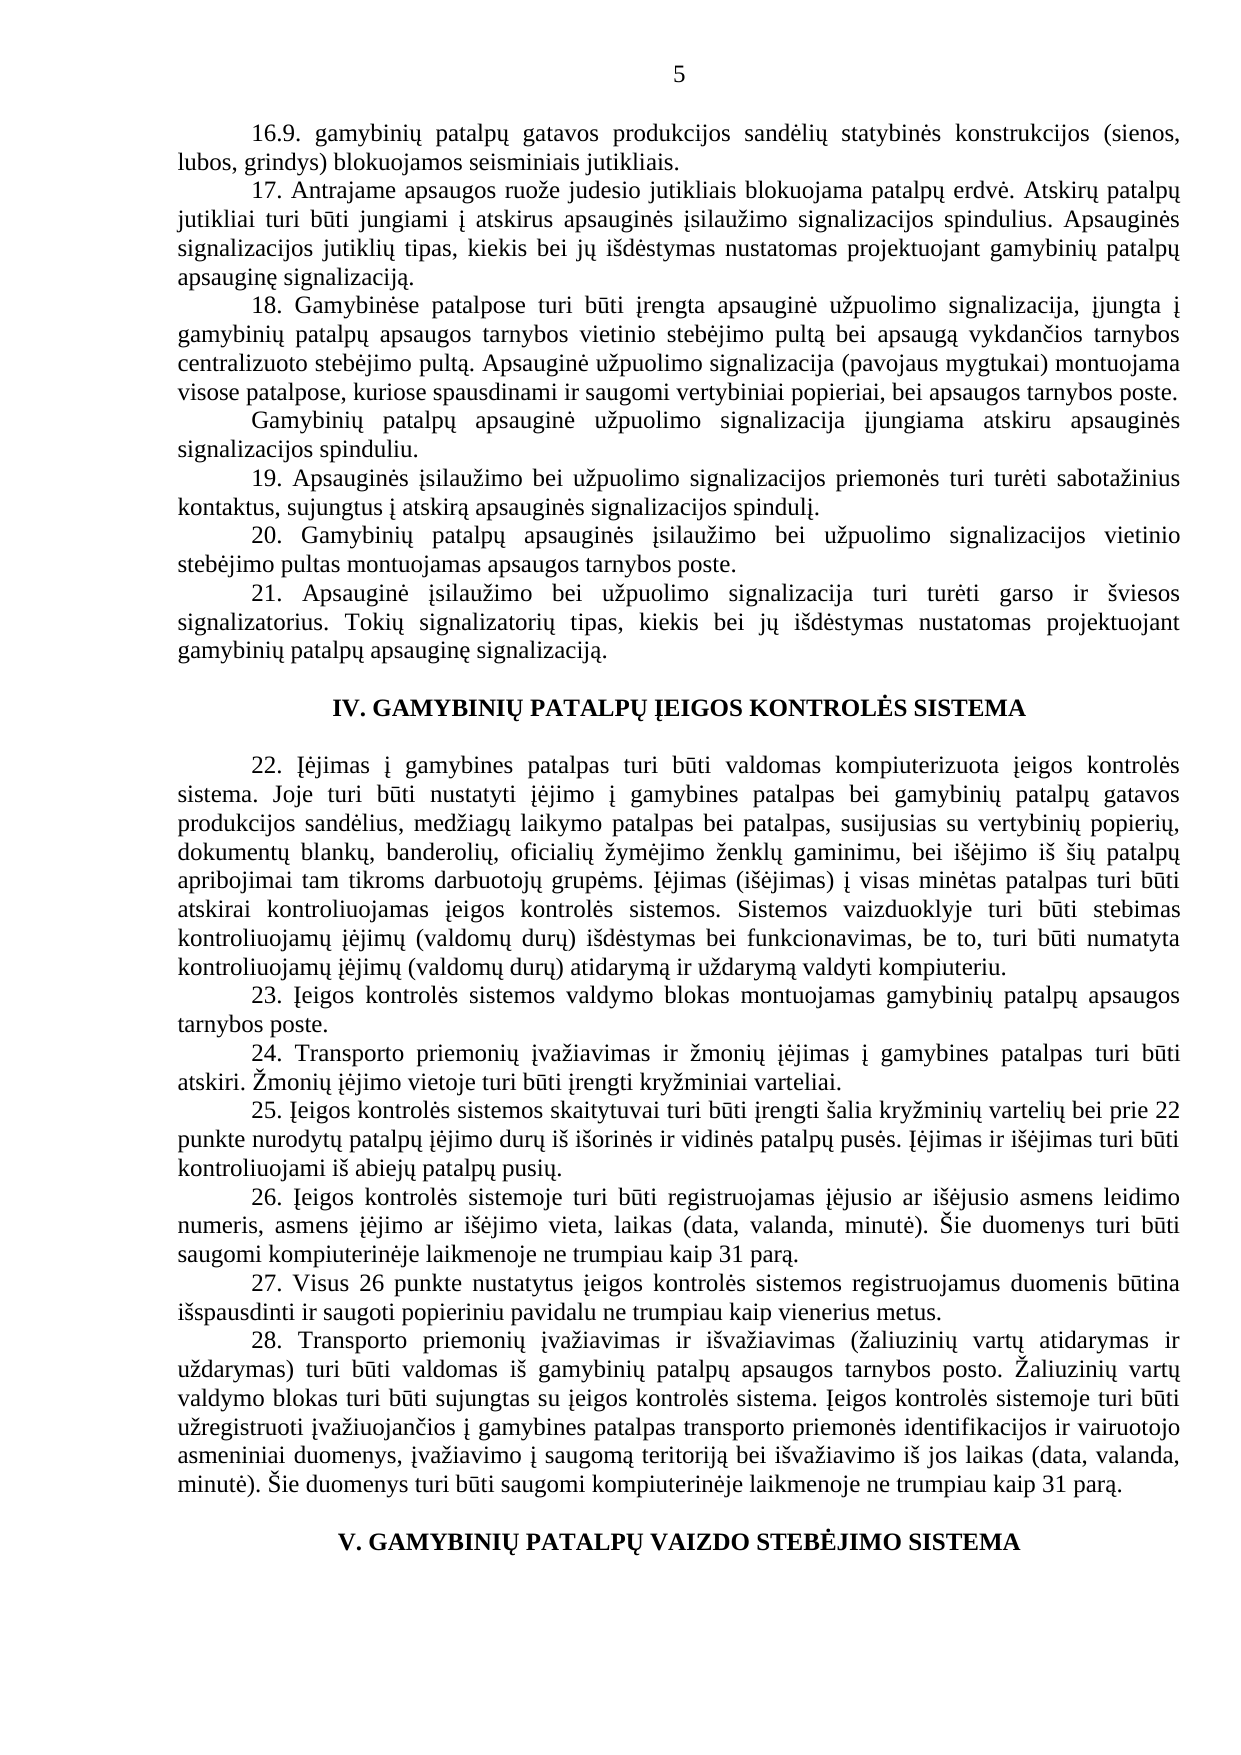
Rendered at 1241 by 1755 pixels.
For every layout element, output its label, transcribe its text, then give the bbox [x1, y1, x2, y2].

text 16.9. gamybinių patalpų gatavos produkcijos sandėlių statybinės konstrukcijos (sienos, lubos, grindys) blokuojamos seisminiais jutikliais. [177, 118, 1181, 176]
text 17. Antrajame apsaugos ruože judesio jutikliais blokuojama patalpų erdvė. Atskirų patalpų jutikliai turi būti jungiami į atskirus apsauginės įsilaužimo signalizacijos spindulius. Apsauginės signalizacijos jutiklių tipas, kiekis bei jų išdėstymas nustatomas projektuojant gamybinių patalpų apsauginę signalizaciją. [177, 176, 1181, 291]
text 26. Įeigos kontrolės sistemoje turi būti registruojamas įėjusio ar išėjusio asmens leidimo numeris, asmens įėjimo ar išėjimo vieta, laikas (data, valanda, minutė). Šie duomenys turi būti saugomi kompiuterinėje laikmenoje ne trumpiau kaip 31 parą. [177, 1182, 1181, 1268]
text 19. Apsauginės įsilaužimo bei užpuolimo signalizacijos priemonės turi turėti sabotažinius kontaktus, sujungtus į atskirą apsauginės signalizacijos spindulį. [177, 463, 1181, 521]
text Gamybinių patalpų apsauginė užpuolimo signalizacija įjungiama atskiru apsauginės signalizacijos spinduliu. [177, 406, 1181, 463]
text 21. Apsauginė įsilaužimo bei užpuolimo signalizacija turi turėti garso ir šviesos signalizatorius. Tokių signalizatorių tipas, kiekis bei jų išdėstymas nustatomas projektuojant gamybinių patalpų apsauginę signalizaciją. [177, 578, 1181, 664]
text IV. gamybinių patalpų ĮEIGOS KONTROLĖS SISTEMA [177, 693, 1181, 722]
text 28. Transporto priemonių įvažiavimas ir išvažiavimas (žaliuzinių vartų atidarymas ir uždarymas) turi būti valdomas iš gamybinių patalpų apsaugos tarnybos posto. Žaliuzinių vartų valdymo blokas turi būti sujungtas su įeigos kontrolės sistema. Įeigos kontrolės sistemoje turi būti užregistruoti įvažiuojančios į gamybines patalpas transporto priemonės identifikacijos ir vairuotojo asmeniniai duomenys, įvažiavimo į saugomą teritoriją bei išvažiavimo iš jos laikas (data, valanda, minutė). Šie duomenys turi būti saugomi kompiuterinėje laikmenoje ne trumpiau kaip 31 parą. [177, 1326, 1181, 1498]
text V. GAMYBINIŲ PATALPŲ VAIZDO STEBĖJIMO SISTEMA [177, 1527, 1181, 1556]
text 24. Transporto priemonių įvažiavimas ir žmonių įėjimas į gamybines patalpas turi būti atskiri. Žmonių įėjimo vietoje turi būti įrengti kryžminiai varteliai. [177, 1038, 1181, 1096]
text 25. Įeigos kontrolės sistemos skaitytuvai turi būti įrengti šalia kryžminių vartelių bei prie 22 punkte nurodytų patalpų įėjimo durų iš išorinės ir vidinės patalpų pusės. Įėjimas ir išėjimas turi būti kontroliuojami iš abiejų patalpų pusių. [177, 1096, 1181, 1182]
text 27. Visus 26 punkte nustatytus įeigos kontrolės sistemos registruojamus duomenis būtina išspausdinti ir saugoti popieriniu pavidalu ne trumpiau kaip vienerius metus. [177, 1268, 1181, 1326]
text 20. Gamybinių patalpų apsauginės įsilaužimo bei užpuolimo signalizacijos vietinio stebėjimo pultas montuojamas apsaugos tarnybos poste. [177, 521, 1181, 578]
text 22. Įėjimas į gamybines patalpas turi būti valdomas kompiuterizuota įeigos kontrolės sistema. Joje turi būti nustatyti įėjimo į gamybines patalpas bei gamybinių patalpų gatavos produkcijos sandėlius, medžiagų laikymo patalpas bei patalpas, susijusias su vertybinių popierių, dokumentų blankų, banderolių, oficialių žymėjimo ženklų gaminimu, bei išėjimo iš šių patalpų apribojimai tam tikroms darbuotojų grupėms. Įėjimas (išėjimas) į visas minėtas patalpas turi būti atskirai kontroliuojamas įeigos kontrolės sistemos. Sistemos vaizduoklyje turi būti stebimas kontroliuojamų įėjimų (valdomų durų) išdėstymas bei funkcionavimas, be to, turi būti numatyta kontroliuojamų įėjimų (valdomų durų) atidarymą ir uždarymą valdyti kompiuteriu. [177, 751, 1181, 981]
text 23. Įeigos kontrolės sistemos valdymo blokas montuojamas gamybinių patalpų apsaugos tarnybos poste. [177, 981, 1181, 1038]
text 18. Gamybinėse patalpose turi būti įrengta apsauginė užpuolimo signalizacija, įjungta į gamybinių patalpų apsaugos tarnybos vietinio stebėjimo pultą bei apsaugą vykdančios tarnybos centralizuoto stebėjimo pultą. Apsauginė užpuolimo signalizacija (pavojaus mygtukai) montuojama visose patalpose, kuriose spausdinami ir saugomi vertybiniai popieriai, bei apsaugos tarnybos poste. [177, 291, 1181, 406]
